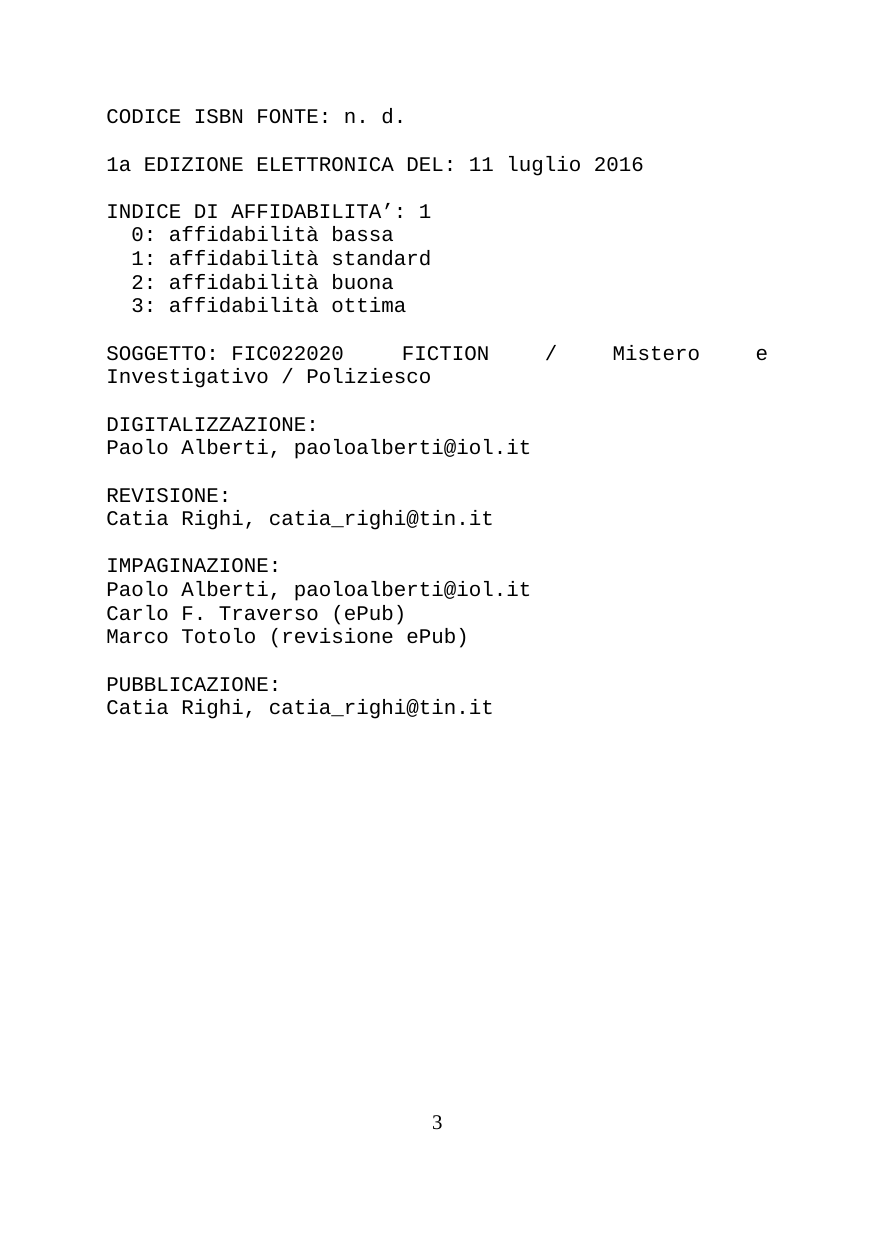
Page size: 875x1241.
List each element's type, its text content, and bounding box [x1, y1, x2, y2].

text DIGITALIZZAZIONE: [106, 414, 768, 437]
text Paolo Alberti, paoloalberti@iol.it [106, 437, 768, 461]
text REVISIONE: [106, 484, 768, 508]
text INDICE DI AFFIDABILITA’: 1 [106, 201, 768, 224]
text 3: affidabilità ottima [106, 295, 768, 319]
text CODICE ISBN FONTE: n. d. [106, 106, 768, 130]
text Catia Righi, catia_righi@tin.it [106, 697, 768, 721]
text Catia Righi, catia_righi@tin.it [106, 508, 768, 532]
text 1a EDIZIONE ELETTRONICA DEL: 11 luglio 2016 [106, 153, 768, 177]
text PUBBLICAZIONE: [106, 674, 768, 697]
text IMPAGINAZIONE: [106, 556, 768, 579]
text 1: affidabilità standard [106, 248, 768, 272]
text SOGGETTO: FIC022020 FICTION / Mistero e Investigativo / Poliziesco [106, 343, 768, 390]
text 0: affidabilità bassa [106, 224, 768, 248]
text 2: affidabilità buona [106, 272, 768, 295]
text Carlo F. Traverso (ePub) [106, 603, 768, 626]
text Paolo Alberti, paoloalberti@iol.it [106, 579, 768, 603]
text Marco Totolo (revisione ePub) [106, 626, 768, 650]
